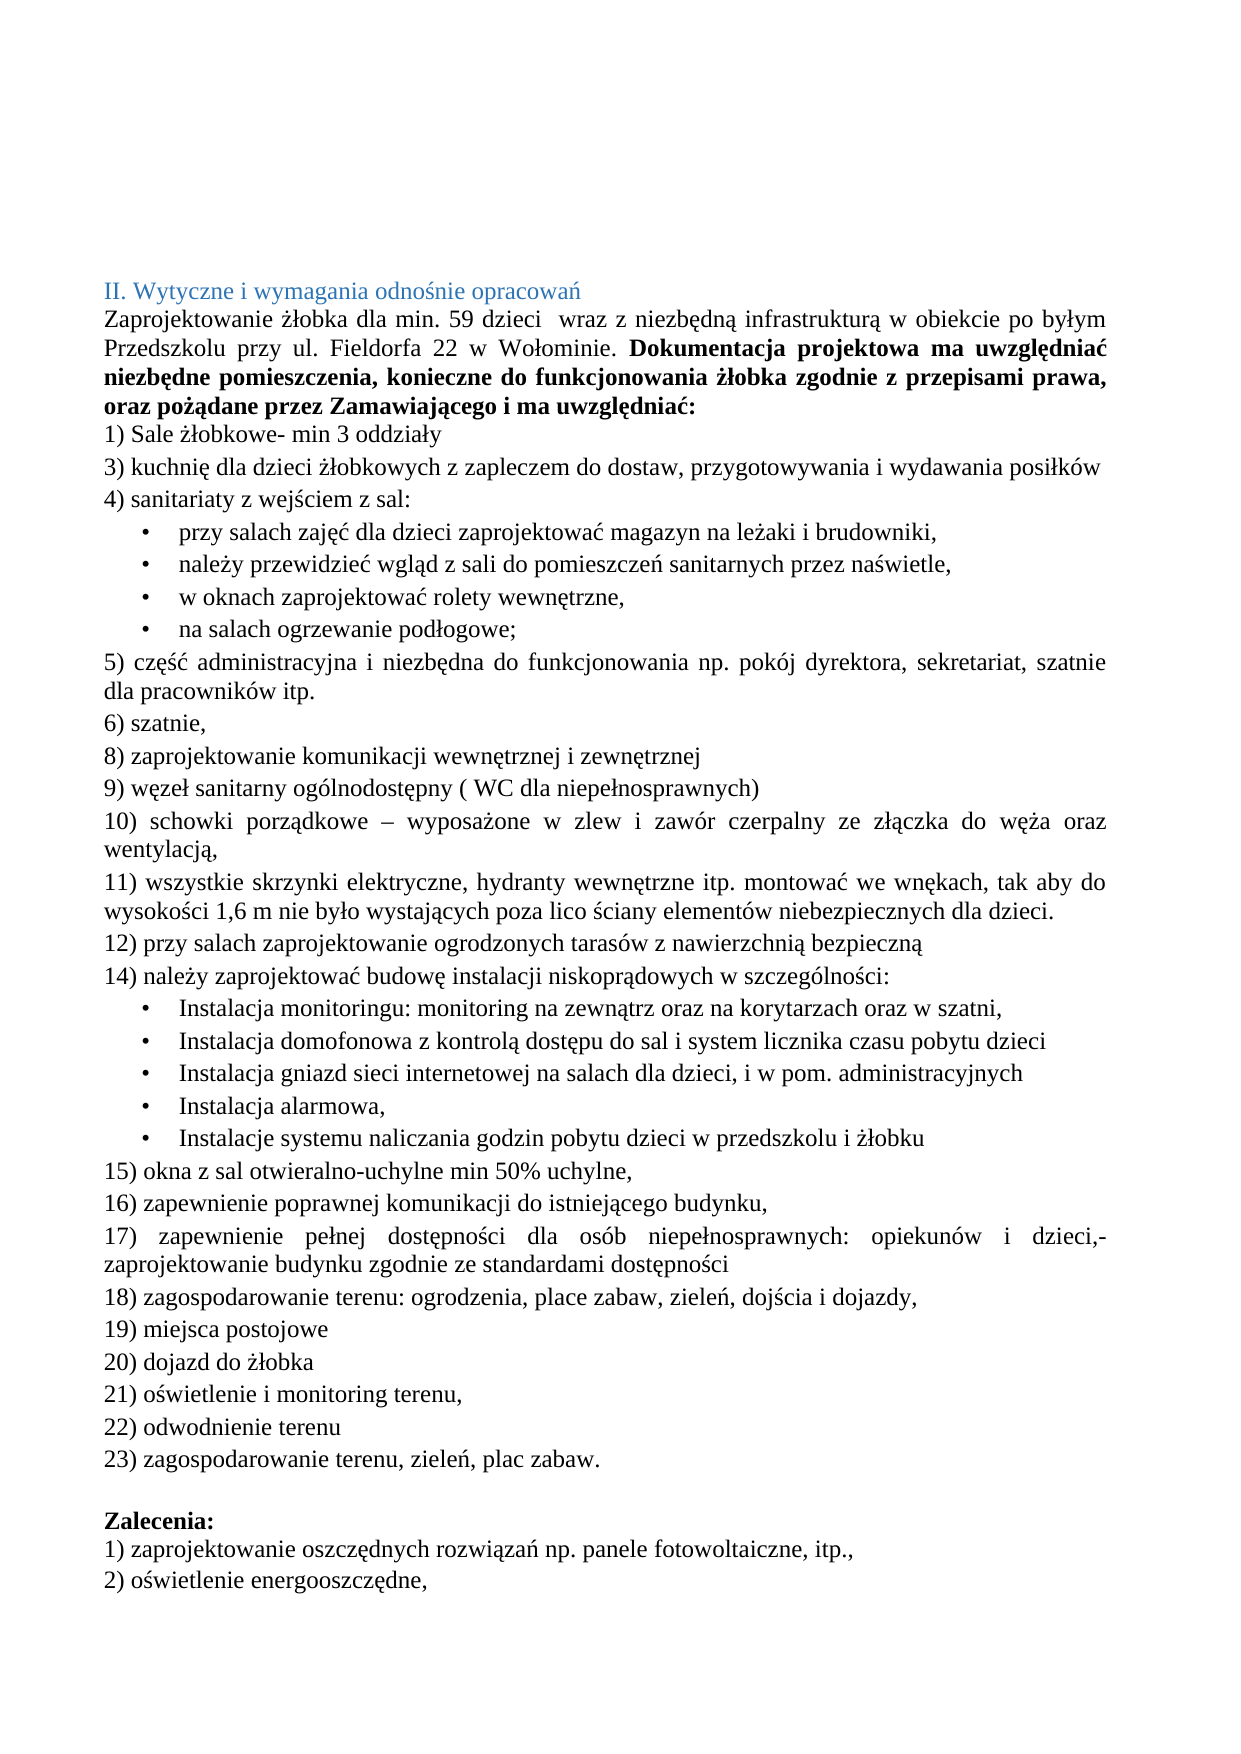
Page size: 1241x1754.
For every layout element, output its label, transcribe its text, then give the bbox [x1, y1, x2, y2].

list Instalacja domofonowa z kontrolą dostępu do sal i system licznika czasu pobytu dzieci [141, 1026, 1107, 1054]
text 20) dojazd do żłobka [103, 1347, 1107, 1376]
text 1) Sale żłobkowe- min 3 oddziały [103, 419, 1107, 448]
text 11) wszystkie skrzynki elektryczne, hydranty wewnętrzne itp. montować we wnękach, tak aby do wysokości 1,6 m nie było wystających poza lico ściany elementów niebezpiecznych dla dzieci. [103, 867, 1107, 924]
text 17) zapewnienie pełnej dostępności dla osób niepełnosprawnych: opiekunów i dzieci,- zaprojektowanie budynku zgodnie ze standardami dostępności [103, 1221, 1107, 1278]
text 1) zaprojektowanie oszczędnych rozwiązań np. panele fotowoltaiczne, itp., [103, 1534, 1107, 1563]
text 8) zaprojektowanie komunikacji wewnętrznej i zewnętrznej [103, 741, 1107, 769]
text 9) węzeł sanitarny ogólnodostępny ( WC dla niepełnosprawnych) [103, 773, 1107, 802]
text II. Wytyczne i wymagania odnośnie opracowań [103, 276, 1107, 304]
list należy przewidzieć wgląd z sali do pomieszczeń sanitarnych przez naświetle, [141, 549, 1107, 578]
list na salach ogrzewanie podłogowe; [141, 614, 1107, 643]
text 4) sanitariaty z wejściem z sal: [103, 484, 1107, 513]
text 6) szatnie, [103, 708, 1107, 737]
text 23) zagospodarowanie terenu, zieleń, plac zabaw. [103, 1444, 1107, 1473]
text 2) oświetlenie energooszczędne, [103, 1565, 1107, 1594]
text 3) kuchnię dla dzieci żłobkowych z zapleczem do dostaw, przygotowywania i wydawania posiłków [103, 452, 1107, 481]
text 5) część administracyjna i niezbędna do funkcjonowania np. pokój dyrektora, sekretariat, szatnie dla pracowników itp. [103, 647, 1107, 704]
text 10) schowki porządkowe – wyposażone w zlew i zawór czerpalny ze złączka do węża oraz wentylacją, [103, 806, 1107, 863]
text 12) przy salach zaprojektowanie ogrodzonych tarasów z nawierzchnią bezpieczną [103, 928, 1107, 957]
list przy salach zajęć dla dzieci zaprojektować magazyn na leżaki i brudowniki, [141, 517, 1107, 546]
text Zalecenia: [103, 1506, 1107, 1534]
text 18) zagospodarowanie terenu: ogrodzenia, place zabaw, zieleń, dojścia i dojazdy, [103, 1282, 1107, 1311]
text 16) zapewnienie poprawnej komunikacji do istniejącego budynku, [103, 1188, 1107, 1217]
list Instalacja monitoringu: monitoring na zewnątrz oraz na korytarzach oraz w szatni, [141, 993, 1107, 1022]
text 21) oświetlenie i monitoring terenu, [103, 1379, 1107, 1408]
list w oknach zaprojektować rolety wewnętrzne, [141, 582, 1107, 611]
list Instalacja alarmowa, [141, 1091, 1107, 1119]
text 22) odwodnienie terenu [103, 1412, 1107, 1441]
list Instalacja gniazd sieci internetowej na salach dla dzieci, i w pom. administracyjnych [141, 1058, 1107, 1087]
text 19) miejsca postojowe [103, 1314, 1107, 1343]
text 15) okna z sal otwieralno-uchylne min 50% uchylne, [103, 1156, 1107, 1184]
list Instalacje systemu naliczania godzin pobytu dzieci w przedszkolu i żłobku [141, 1123, 1107, 1152]
text Zaprojektowanie żłobka dla min. 59 dzieci wraz z niezbędną infrastrukturą w obiekcie po byłym Przedszkolu przy ul. Fieldorfa 22 w Wołominie. Dokumentacja projektowa ma uwzględniać niezbędne pomieszczenia, konieczne do funkcjonowania żłobka zgodnie z przepisami prawa, oraz pożądane przez Zamawiającego i ma uwzględniać: [103, 304, 1107, 419]
text 14) należy zaprojektować budowę instalacji niskoprądowych w szczególności: [103, 961, 1107, 989]
